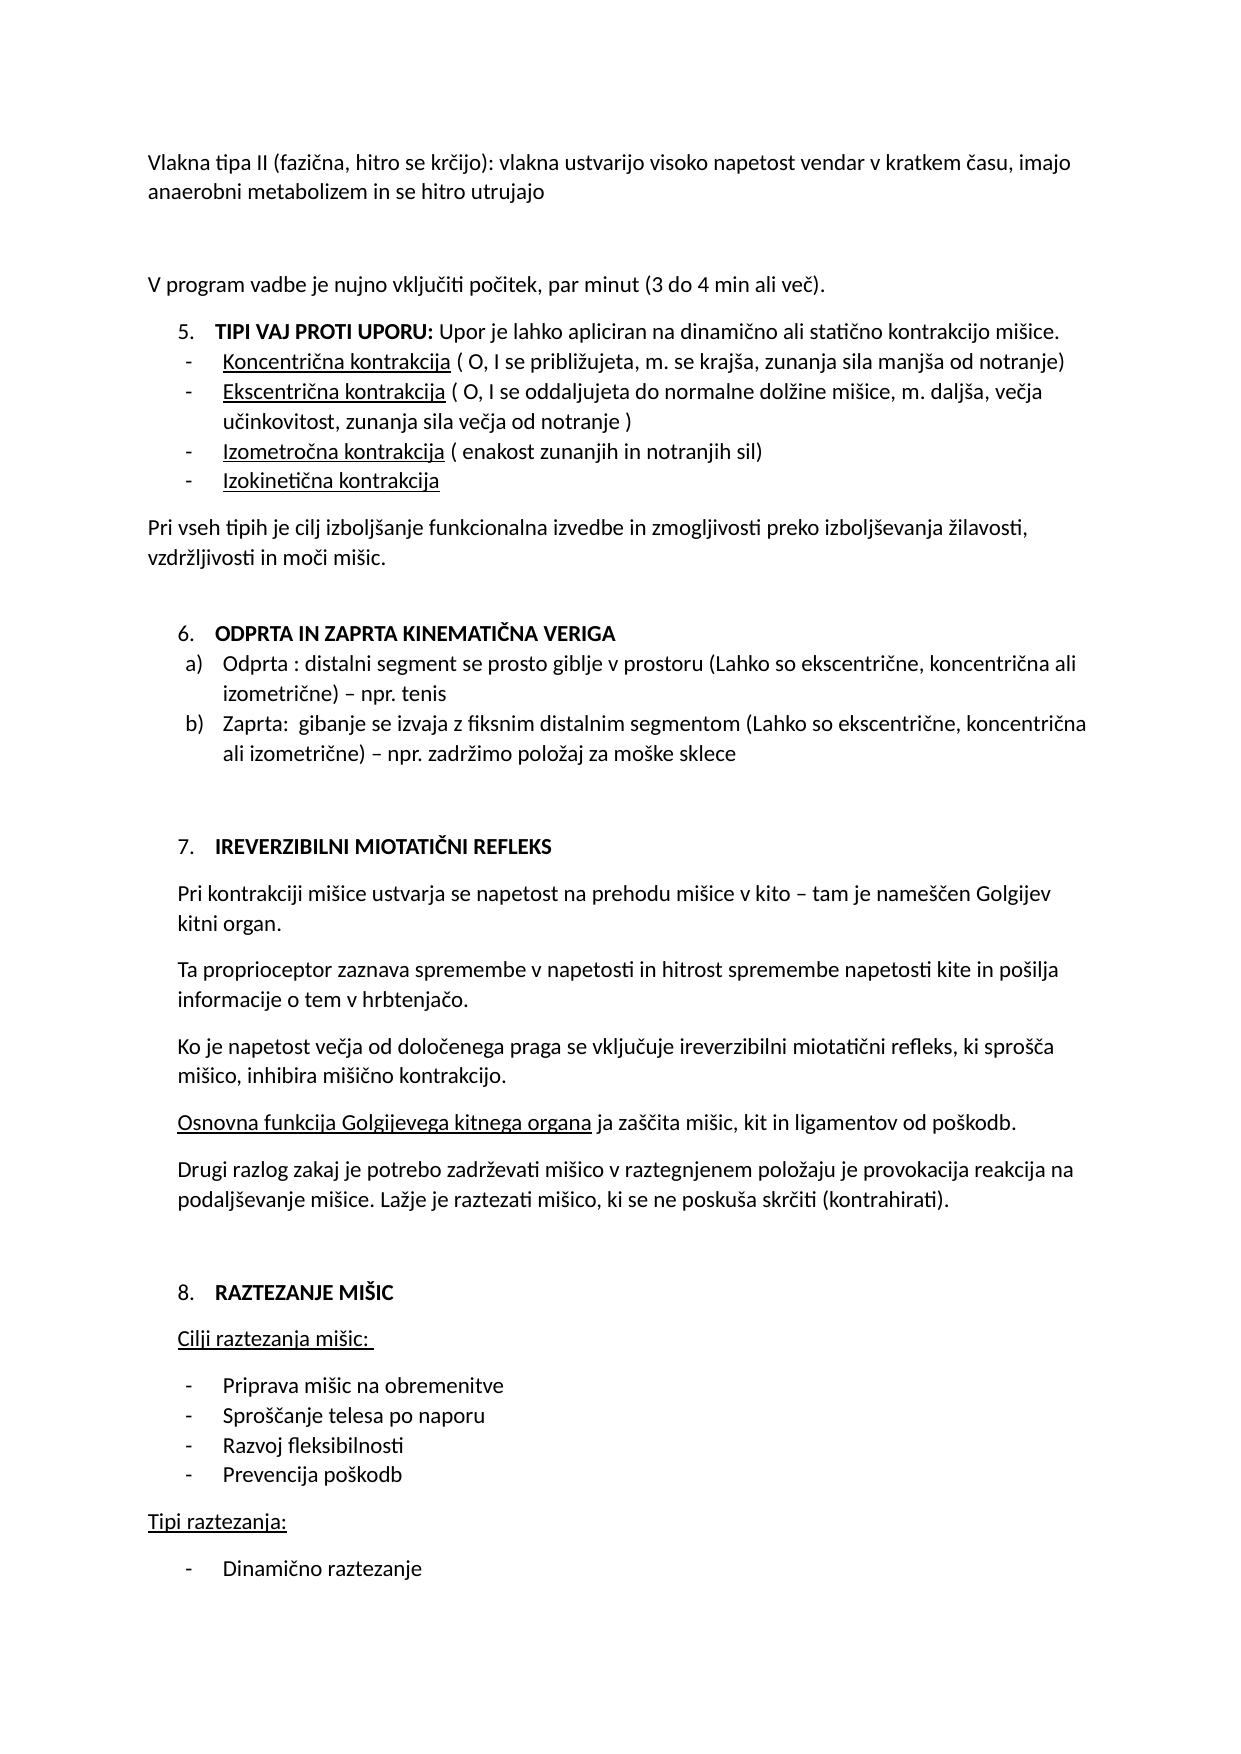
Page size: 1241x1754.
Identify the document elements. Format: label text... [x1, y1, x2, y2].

list Razvoj fleksibilnosti [185, 1431, 1093, 1459]
list Koncentrična kontrakcija ( O, I se približujeta, m. se krajša, zunanja sila manjša od notranje) [185, 347, 1093, 375]
text Pri vseh tipih je cilj izboljšanje funkcionalna izvedbe in zmogljivosti preko izboljševanja žilavosti, vzdržljivosti in moči mišic. [148, 513, 1093, 571]
list IREVERZIBILNI MIOTATIČNI REFLEKS [177, 832, 1093, 860]
list ODPRTA IN ZAPRTA KINEMATIČNA VERIGA [177, 619, 1093, 648]
text Cilji raztezanja mišic: [177, 1324, 1093, 1352]
list Dinamično raztezanje [185, 1554, 1093, 1582]
text Vlakna tipa II (fazična, hitro se krčijo): vlakna ustvarijo visoko napetost vendar v kratkem času, imajo anaerobni metabolizem in se hitro utrujajo [148, 148, 1093, 206]
text V program vadbe je nujno vključiti počitek, par minut (3 do 4 min ali več). [148, 271, 1093, 299]
text Ko je napetost večja od določenega praga se vključuje ireverzibilni miotatični refleks, ki sprošča mišico, inhibira mišično kontrakcijo. [177, 1032, 1093, 1090]
list RAZTEZANJE MIŠIC [177, 1278, 1093, 1306]
list Ekscentrična kontrakcija ( O, I se oddaljujeta do normalne dolžine mišice, m. daljša, večja učinkovitost, zunanja sila večja od notranje ) [185, 377, 1093, 435]
list TIPI VAJ PROTI UPORU: Upor je lahko apliciran na dinamično ali statično kontrakcijo mišice. [177, 317, 1093, 345]
text Drugi razlog zakaj je potrebo zadrževati mišico v raztegnjenem položaju je provokacija reakcija na podaljševanje mišice. Lažje je raztezati mišico, ki se ne poskuša skrčiti (kontrahirati). [177, 1155, 1093, 1213]
list Izometročna kontrakcija ( enakost zunanjih in notranjih sil) [185, 437, 1093, 465]
text Ta proprioceptor zaznava spremembe v napetosti in hitrost spremembe napetosti kite in pošilja informacije o tem v hrbtenjačo. [177, 955, 1093, 1013]
text Tipi raztezanja: [148, 1507, 1093, 1535]
text Pri kontrakciji mišice ustvarja se napetost na prehodu mišice v kito – tam je nameščen Golgijev kitni organ. [177, 879, 1093, 937]
list Priprava mišic na obremenitve [185, 1371, 1093, 1399]
text Osnovna funkcija Golgijevega kitnega organa ja zaščita mišic, kit in ligamentov od poškodb. [177, 1108, 1093, 1136]
list Prevencija poškodb [185, 1461, 1093, 1489]
list Zaprta: gibanje se izvaja z fiksnim distalnim segmentom (Lahko so ekscentrične, koncentrična ali izometrične) – npr. zadržimo položaj za moške sklece [185, 709, 1093, 767]
list Izokinetična kontrakcija [185, 467, 1093, 495]
list Odprta : distalni segment se prosto giblje v prostoru (Lahko so ekscentrične, koncentrična ali izometrične) – npr. tenis [185, 649, 1093, 707]
list Sproščanje telesa po naporu [185, 1401, 1093, 1429]
